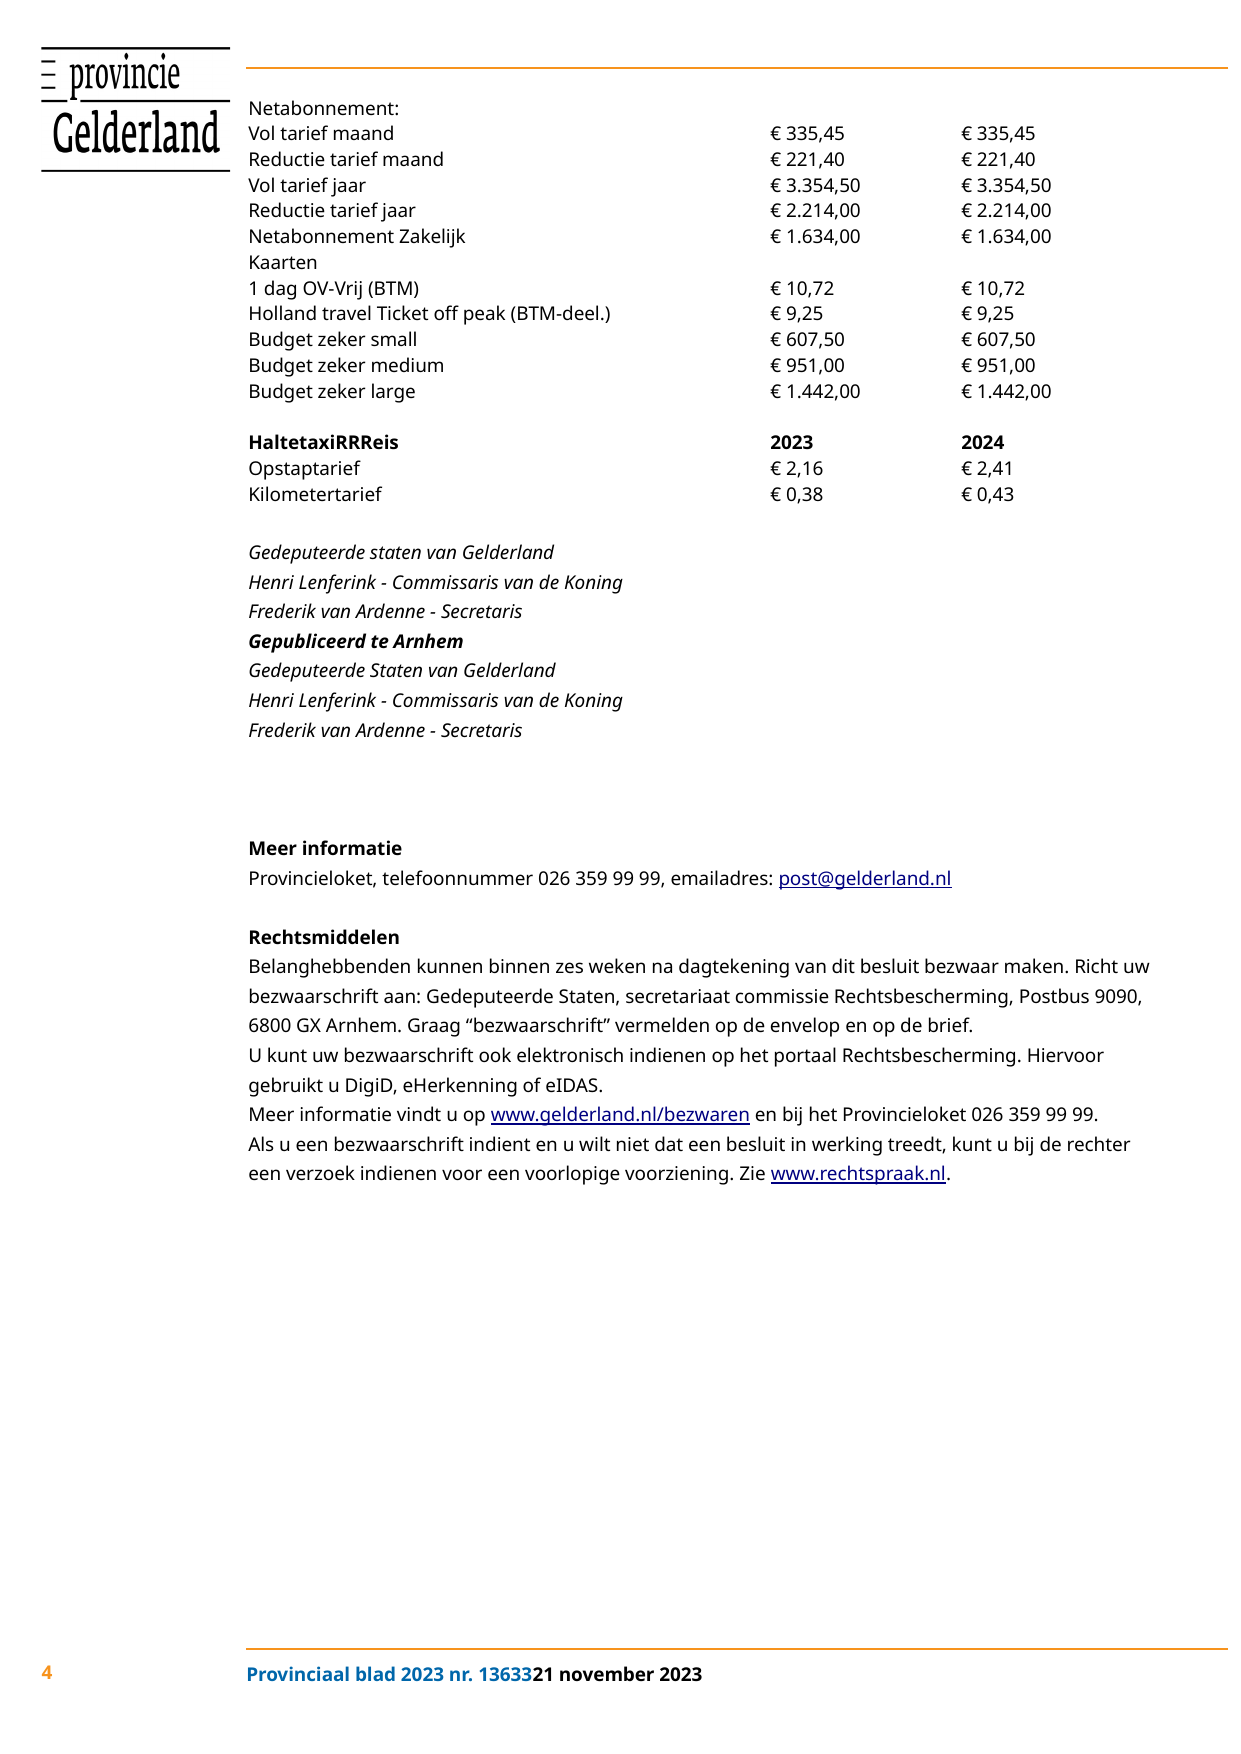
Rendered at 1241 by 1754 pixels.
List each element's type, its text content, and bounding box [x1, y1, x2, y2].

table_cell € 335,45 [770, 121, 961, 146]
table_cell HaltetaxiRRReis [248, 429, 770, 455]
text Henri Lenferink - Commissaris van de Koning [248, 687, 1152, 713]
text Belanghebbenden kunnen binnen zes weken na dagtekening van dit besluit bezwaar maken. Richt uw bezwaarschrift aan: Gedeputeerde Staten, secretariaat commissie Rechtsbescherming, Postbus 9090, 6800 GX Arnhem. Graag “bezwaarschrift” vermelden op de envelop en op de brief. [248, 953, 1152, 1038]
table_cell € 951,00 [961, 352, 1152, 378]
text Rechtsmiddelen [248, 924, 1152, 949]
table_cell € 335,45 [961, 121, 1152, 146]
table_cell € 10,72 [961, 275, 1152, 301]
table_cell € 1.634,00 [770, 224, 961, 249]
text Provincieloket, telefoonnummer 026 359 99 99, emailadres: post@gelderland.nl [248, 865, 1152, 890]
table_cell Budget zeker large [248, 378, 770, 403]
table_cell Budget zeker small [248, 326, 770, 352]
table_cell Holland travel Ticket off peak (BTM-deel.) [248, 301, 770, 326]
table_cell 2024 [961, 429, 1152, 455]
table_cell [770, 95, 961, 121]
text Henri Lenferink - Commissaris van de Koning [248, 569, 1152, 594]
text Als u een bezwaarschrift indient en u wilt niet dat een besluit in werking treedt, kunt u bij de rechter een verzoek indienen voor een voorlopige voorziening. Zie www.rechtspraak.nl. [248, 1131, 1152, 1186]
text Meer informatie [248, 835, 1152, 861]
table_cell € 9,25 [770, 301, 961, 326]
table_cell Netabonnement: [248, 95, 770, 121]
table_cell Budget zeker medium [248, 352, 770, 378]
table_cell Opstaptarief [248, 455, 770, 481]
table_cell € 1.634,00 [961, 224, 1152, 249]
table_cell Kilometertarief [248, 481, 770, 506]
table_cell € 221,40 [770, 146, 961, 172]
picture [41, 47, 231, 172]
table_cell € 1.442,00 [961, 378, 1152, 403]
table_cell € 607,50 [770, 326, 961, 352]
table_cell € 2,41 [961, 455, 1152, 481]
table_cell € 3.354,50 [770, 172, 961, 198]
table_cell [248, 404, 770, 429]
table_cell € 2,16 [770, 455, 961, 481]
table_cell € 3.354,50 [961, 172, 1152, 198]
text Frederik van Ardenne - Secretaris [248, 598, 1152, 624]
table_cell [961, 249, 1152, 275]
table_cell [770, 249, 961, 275]
table_cell € 0,43 [961, 481, 1152, 506]
table_cell € 9,25 [961, 301, 1152, 326]
text Meer informatie vindt u op www.gelderland.nl/bezwaren en bij het Provincieloket 026 359 99 99. [248, 1101, 1152, 1127]
table_cell € 2.214,00 [770, 198, 961, 223]
text Frederik van Ardenne - Secretaris [248, 717, 1152, 742]
table_cell Reductie tarief jaar [248, 198, 770, 223]
table_cell € 221,40 [961, 146, 1152, 172]
text Gepubliceerd te Arnhem [248, 628, 1152, 654]
text Gedeputeerde staten van Gelderland [248, 539, 1152, 565]
table_cell € 2.214,00 [961, 198, 1152, 223]
table_cell [770, 404, 961, 429]
table_cell 1 dag OV-Vrij (BTM) [248, 275, 770, 301]
table_cell € 0,38 [770, 481, 961, 506]
text Gedeputeerde Staten van Gelderland [248, 658, 1152, 683]
table_cell [961, 404, 1152, 429]
table_cell Kaarten [248, 249, 770, 275]
table_cell Vol tarief jaar [248, 172, 770, 198]
table_cell 2023 [770, 429, 961, 455]
table_cell Reductie tarief maand [248, 146, 770, 172]
table_cell € 1.442,00 [770, 378, 961, 403]
table_cell € 607,50 [961, 326, 1152, 352]
table_cell Netabonnement Zakelijk [248, 224, 770, 249]
table_cell € 951,00 [770, 352, 961, 378]
table_cell Vol tarief maand [248, 121, 770, 146]
table_cell [961, 95, 1152, 121]
text U kunt uw bezwaarschrift ook elektronisch indienen op het portaal Rechtsbescherming. Hiervoor gebruikt u DigiD, eHerkenning of eIDAS. [248, 1042, 1152, 1097]
table_cell € 10,72 [770, 275, 961, 301]
